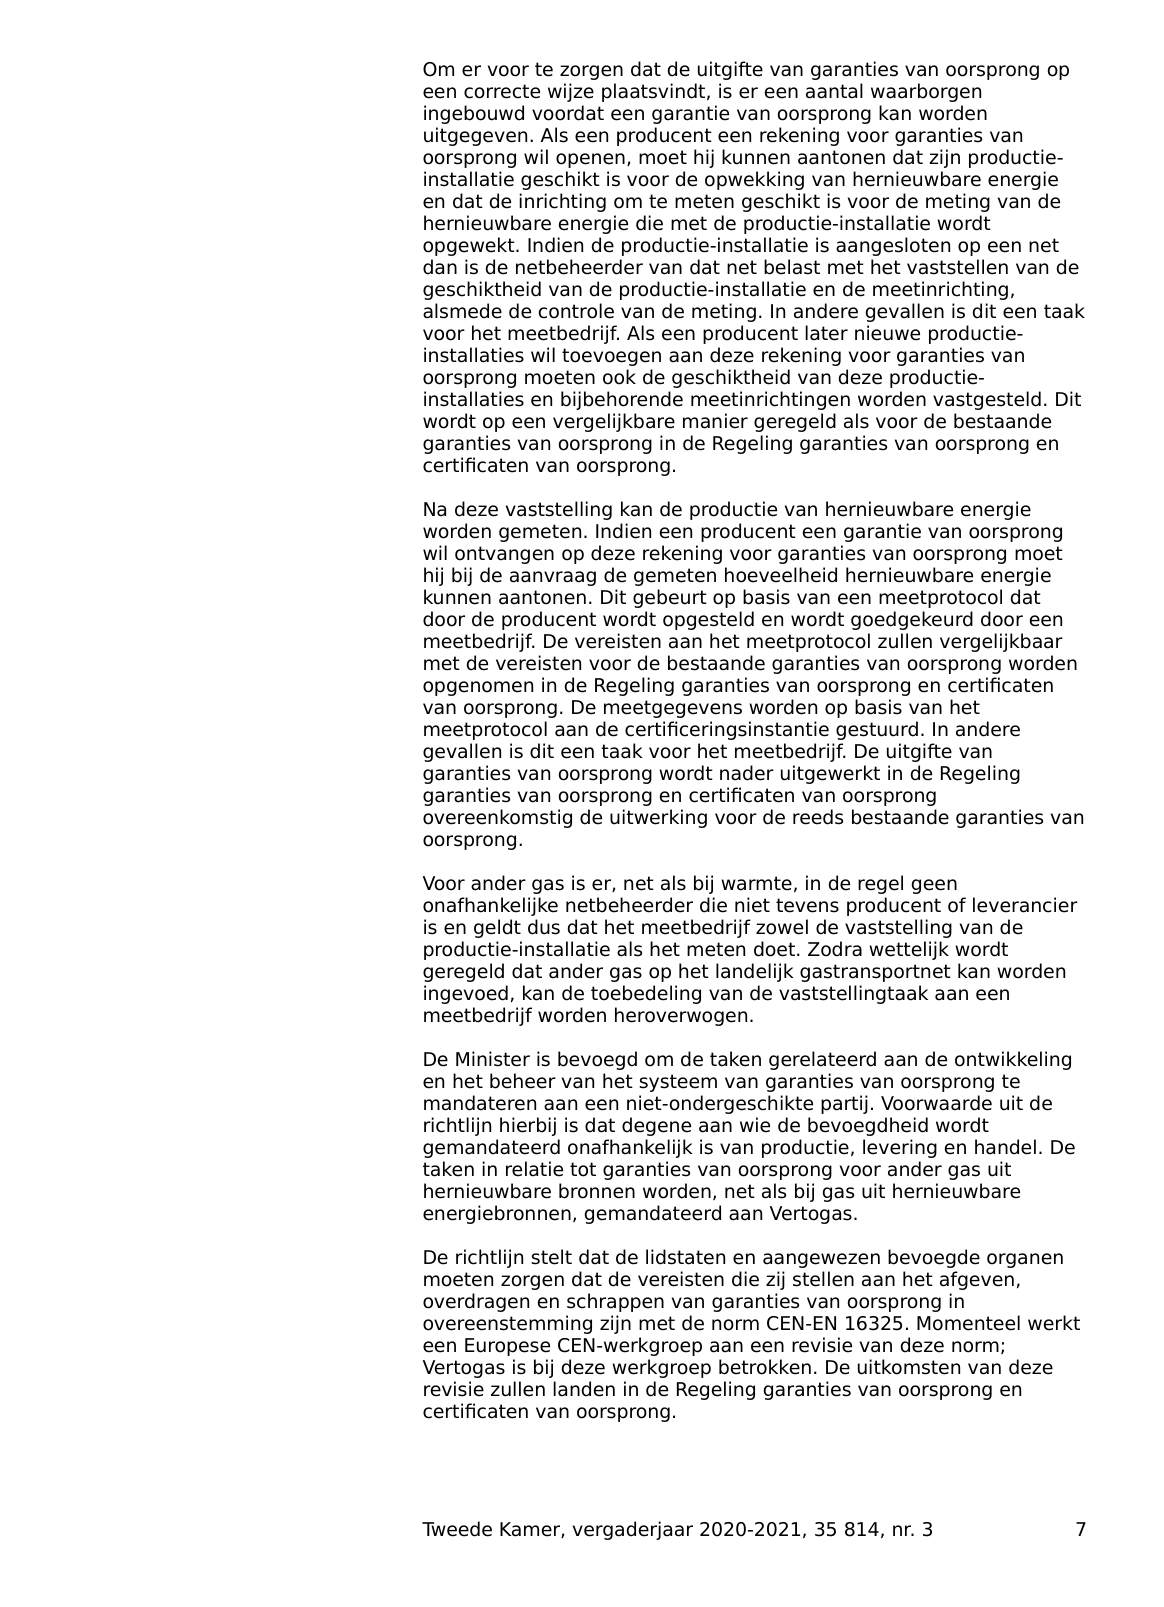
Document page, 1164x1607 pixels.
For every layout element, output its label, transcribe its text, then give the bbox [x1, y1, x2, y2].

text Na deze vaststelling kan de productie van hernieuwbare energie worden gemeten. Indien een producent een garantie van oorsprong wil ontvangen op deze rekening voor garanties van oorsprong moet hij bij de aanvraag de gemeten hoeveelheid hernieuwbare energie kunnen aantonen. Dit gebeurt op basis van een meetprotocol dat door de producent wordt opgesteld en wordt goedgekeurd door een meetbedrijf. De vereisten aan het meetprotocol zullen vergelijkbaar met de vereisten voor de bestaande garanties van oorsprong worden opgenomen in de Regeling garanties van oorsprong en certificaten van oorsprong. De meetgegevens worden op basis van het meetprotocol aan de certificeringsinstantie gestuurd. In andere gevallen is dit een taak voor het meetbedrijf. De uitgifte van garanties van oorsprong wordt nader uitgewerkt in de Regeling garanties van oorsprong en certificaten van oorsprong overeenkomstig de uitwerking voor de reeds bestaande garanties van oorsprong. [422, 499, 1087, 851]
text De richtlijn stelt dat de lidstaten en aangewezen bevoegde organen moeten zorgen dat de vereisten die zij stellen aan het afgeven, overdragen en schrappen van garanties van oorsprong in overeenstemming zijn met de norm CEN-EN 16325. Momenteel werkt een Europese CEN-werkgroep aan een revisie van deze norm; Vertogas is bij deze werkgroep betrokken. De uitkomsten van deze revisie zullen landen in de Regeling garanties van oorsprong en certificaten van oorsprong. [422, 1247, 1087, 1423]
text Voor ander gas is er, net als bij warmte, in de regel geen onafhankelijke netbeheerder die niet tevens producent of leverancier is en geldt dus dat het meetbedrijf zowel de vaststelling van de productie-installatie als het meten doet. Zodra wettelijk wordt geregeld dat ander gas op het landelijk gastransportnet kan worden ingevoed, kan de toebedeling van de vaststellingtaak aan een meetbedrijf worden heroverwogen. [422, 873, 1087, 1027]
text De Minister is bevoegd om de taken gerelateerd aan de ontwikkeling en het beheer van het systeem van garanties van oorsprong te mandateren aan een niet-ondergeschikte partij. Voorwaarde uit de richtlijn hierbij is dat degene aan wie de bevoegdheid wordt gemandateerd onafhankelijk is van productie, levering en handel. De taken in relatie tot garanties van oorsprong voor ander gas uit hernieuwbare bronnen worden, net als bij gas uit hernieuwbare energiebronnen, gemandateerd aan Vertogas. [422, 1049, 1087, 1224]
text Om er voor te zorgen dat de uitgifte van garanties van oorsprong op een correcte wijze plaatsvindt, is er een aantal waarborgen ingebouwd voordat een garantie van oorsprong kan worden uitgegeven. Als een producent een rekening voor garanties van oorsprong wil openen, moet hij kunnen aantonen dat zijn productie-installatie geschikt is voor de opwekking van hernieuwbare energie en dat de inrichting om te meten geschikt is voor de meting van de hernieuwbare energie die met de productie-installatie wordt opgewekt. Indien de productie-installatie is aangesloten op een net dan is de netbeheerder van dat net belast met het vaststellen van de geschiktheid van de productie-installatie en de meetinrichting, alsmede de controle van de meting. In andere gevallen is dit een taak voor het meetbedrijf. Als een producent later nieuwe productie-installaties wil toevoegen aan deze rekening voor garanties van oorsprong moeten ook de geschiktheid van deze productie-installaties en bijbehorende meetinrichtingen worden vastgesteld. Dit wordt op een vergelijkbare manier geregeld als voor de bestaande garanties van oorsprong in de Regeling garanties van oorsprong en certificaten van oorsprong. [422, 59, 1087, 477]
